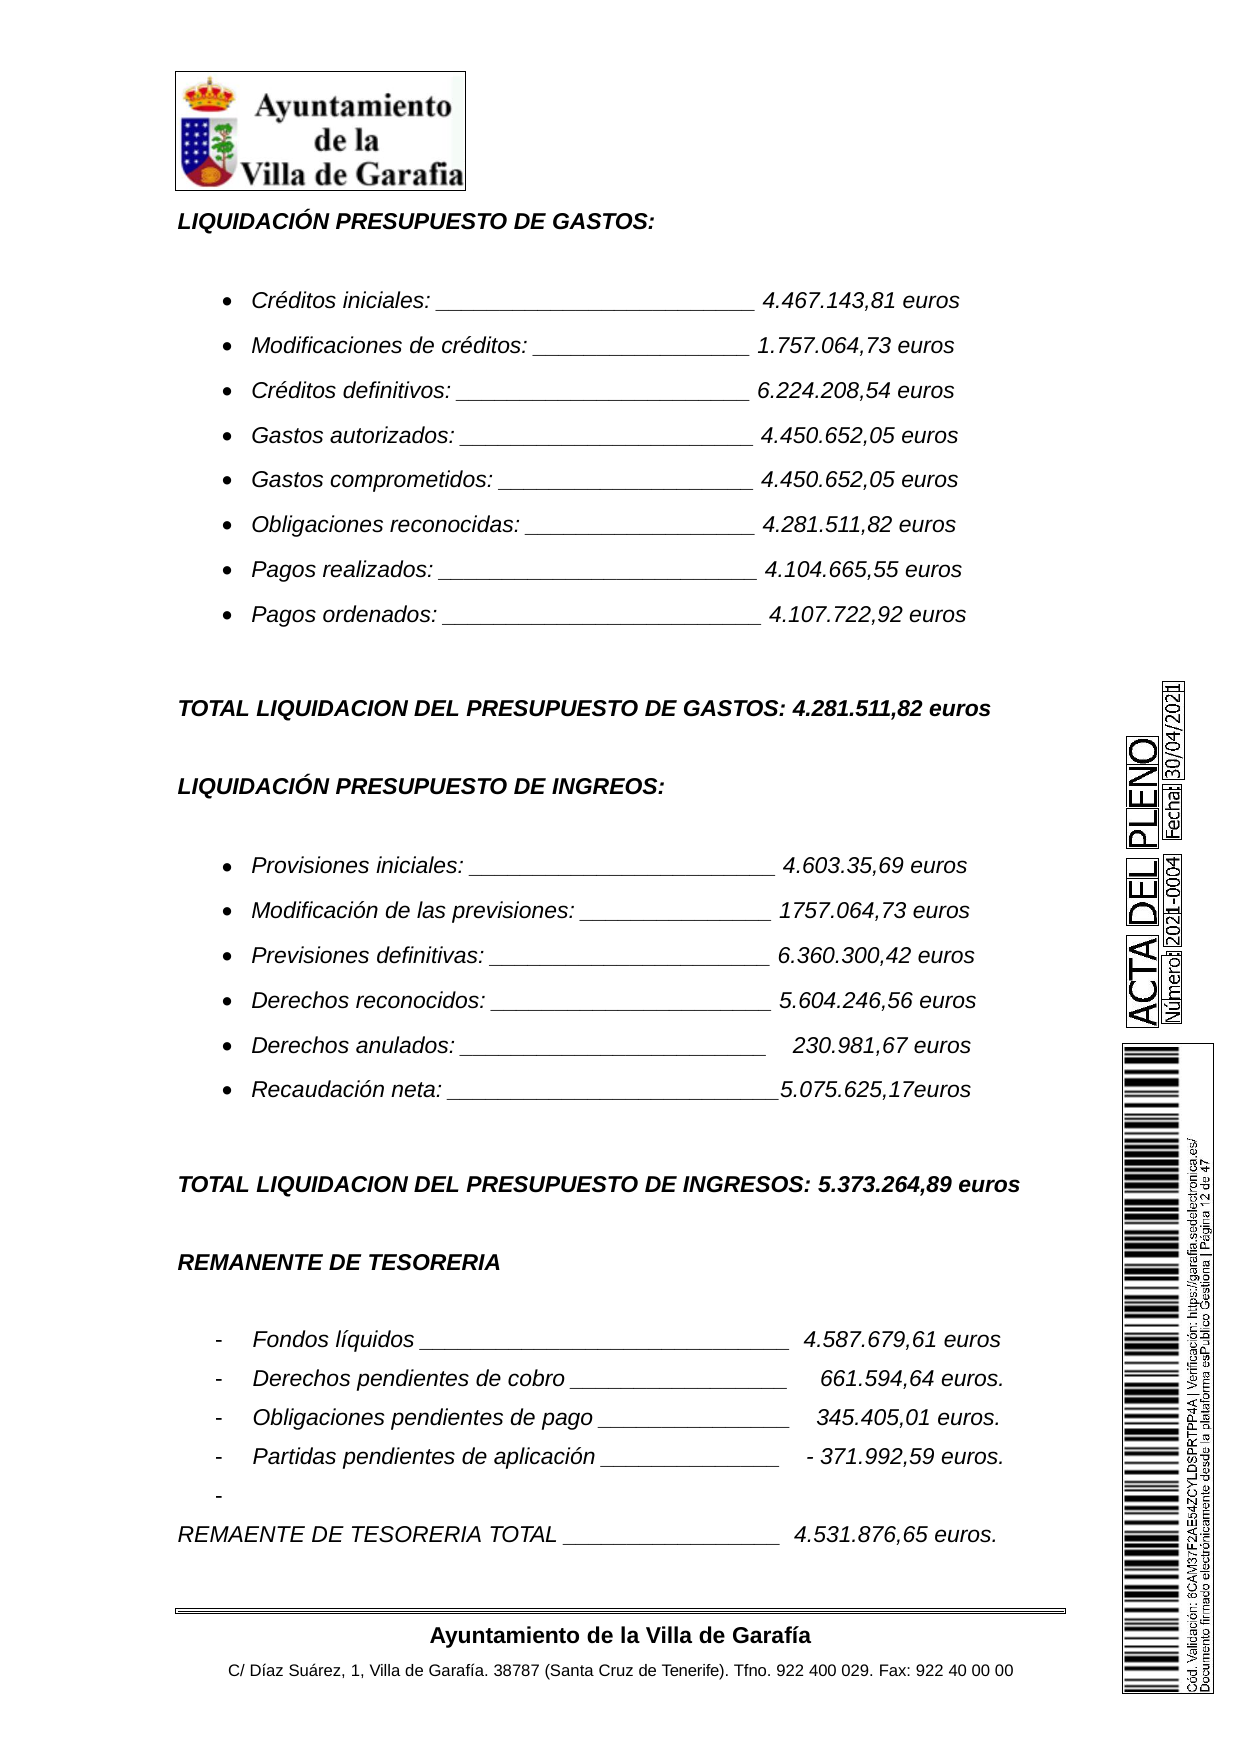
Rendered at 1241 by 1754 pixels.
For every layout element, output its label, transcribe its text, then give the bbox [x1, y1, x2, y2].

text Recaudación neta: __________________________5.075.625,17euros [251, 1077, 1001, 1103]
picture [1162, 1000, 1181, 1023]
text Derechos anulados: ________________________ 230.981,67 euros [251, 1033, 1001, 1058]
picture [1123, 1044, 1213, 1693]
text  [222, 331, 257, 361]
text LIQUIDACIÓN PRESUPUESTO DE GASTOS: [177, 209, 681, 234]
picture [1162, 956, 1181, 999]
text TOTAL LIQUIDACION DEL PRESUPUESTO DE GASTOS: 4.281.511,82 euros [177, 696, 1020, 722]
text  [222, 286, 257, 316]
text - [215, 1366, 248, 1392]
text  [222, 1030, 257, 1060]
text Créditos iniciales: _________________________ 4.467.143,81 euros [251, 288, 991, 314]
text REMAENTE DE TESORERIA TOTAL _________________ 4.531.876,65 euros. [177, 1522, 1023, 1547]
text  [222, 1075, 257, 1105]
text REMANENTE DE TESORERIA [177, 1249, 1047, 1275]
text Obligaciones pendientes de pago _______________ 345.405,01 euros. [252, 1405, 1029, 1431]
picture [1127, 879, 1158, 925]
text Modificación de las previsiones: _______________ 1757.064,73 euros [251, 898, 1001, 924]
text Pagos realizados: _________________________ 4.104.665,55 euros [251, 557, 991, 583]
text Partidas pendientes de aplicación ______________ - 371.992,59 euros. [252, 1444, 1029, 1469]
text Gastos comprometidos: ____________________ 4.450.652,05 euros [251, 467, 991, 493]
text LIQUIDACIÓN PRESUPUESTO DE INGREOS: [177, 774, 1020, 800]
text C/ Díaz Suárez, 1, Villa de Garafía. 38787 (Santa Cruz de Tenerife). Tfno. 922 400 029. Fax: 922 40 00 00 [228, 1662, 1037, 1680]
text Gastos autorizados: _______________________ 4.450.652,05 euros [251, 423, 991, 448]
text - [215, 1444, 248, 1469]
text Créditos definitivos: _______________________ 6.224.208,54 euros [251, 378, 991, 403]
text  [222, 896, 257, 926]
text - [215, 1327, 248, 1353]
text  [222, 985, 257, 1015]
picture [1163, 790, 1181, 839]
text Derechos reconocidos: ______________________ 5.604.246,56 euros [251, 988, 1001, 1013]
text  [222, 851, 257, 881]
picture [1127, 936, 1158, 1027]
text Modificaciones de créditos: _________________ 1.757.064,73 euros [251, 333, 991, 359]
picture [1127, 859, 1158, 878]
text - [215, 1405, 248, 1431]
text  [222, 554, 257, 584]
picture [176, 1609, 1065, 1613]
text - [215, 1483, 248, 1508]
picture [1126, 765, 1159, 808]
text Previsiones definitivas: ______________________ 6.360.300,42 euros [251, 943, 1001, 969]
text TOTAL LIQUIDACION DEL PRESUPUESTO DE INGRESOS: 5.373.264,89 euros [177, 1172, 1047, 1197]
text Fondos líquidos _____________________________ 4.587.679,61 euros [252, 1327, 1029, 1353]
picture [1127, 737, 1158, 764]
text  [222, 510, 257, 540]
picture [1163, 692, 1184, 779]
text Pagos ordenados: _________________________ 4.107.722,92 euros [251, 602, 991, 627]
picture [1164, 914, 1181, 946]
text  [222, 599, 257, 629]
text Derechos pendientes de cobro _________________ 661.594,64 euros. [252, 1366, 1029, 1392]
text  [222, 465, 257, 495]
picture [1127, 809, 1158, 848]
text Obligaciones reconocidas: __________________ 4.281.511,82 euros [251, 512, 991, 538]
text  [222, 420, 257, 450]
text  [222, 941, 257, 971]
picture [1164, 855, 1181, 913]
text Ayuntamiento de la Villa de Garafía [429, 1623, 836, 1648]
picture [1163, 682, 1184, 691]
picture [176, 72, 465, 190]
picture [1163, 785, 1181, 789]
text Provisiones iniciales: ________________________ 4.603.35,69 euros [251, 853, 1001, 879]
text  [222, 375, 257, 405]
